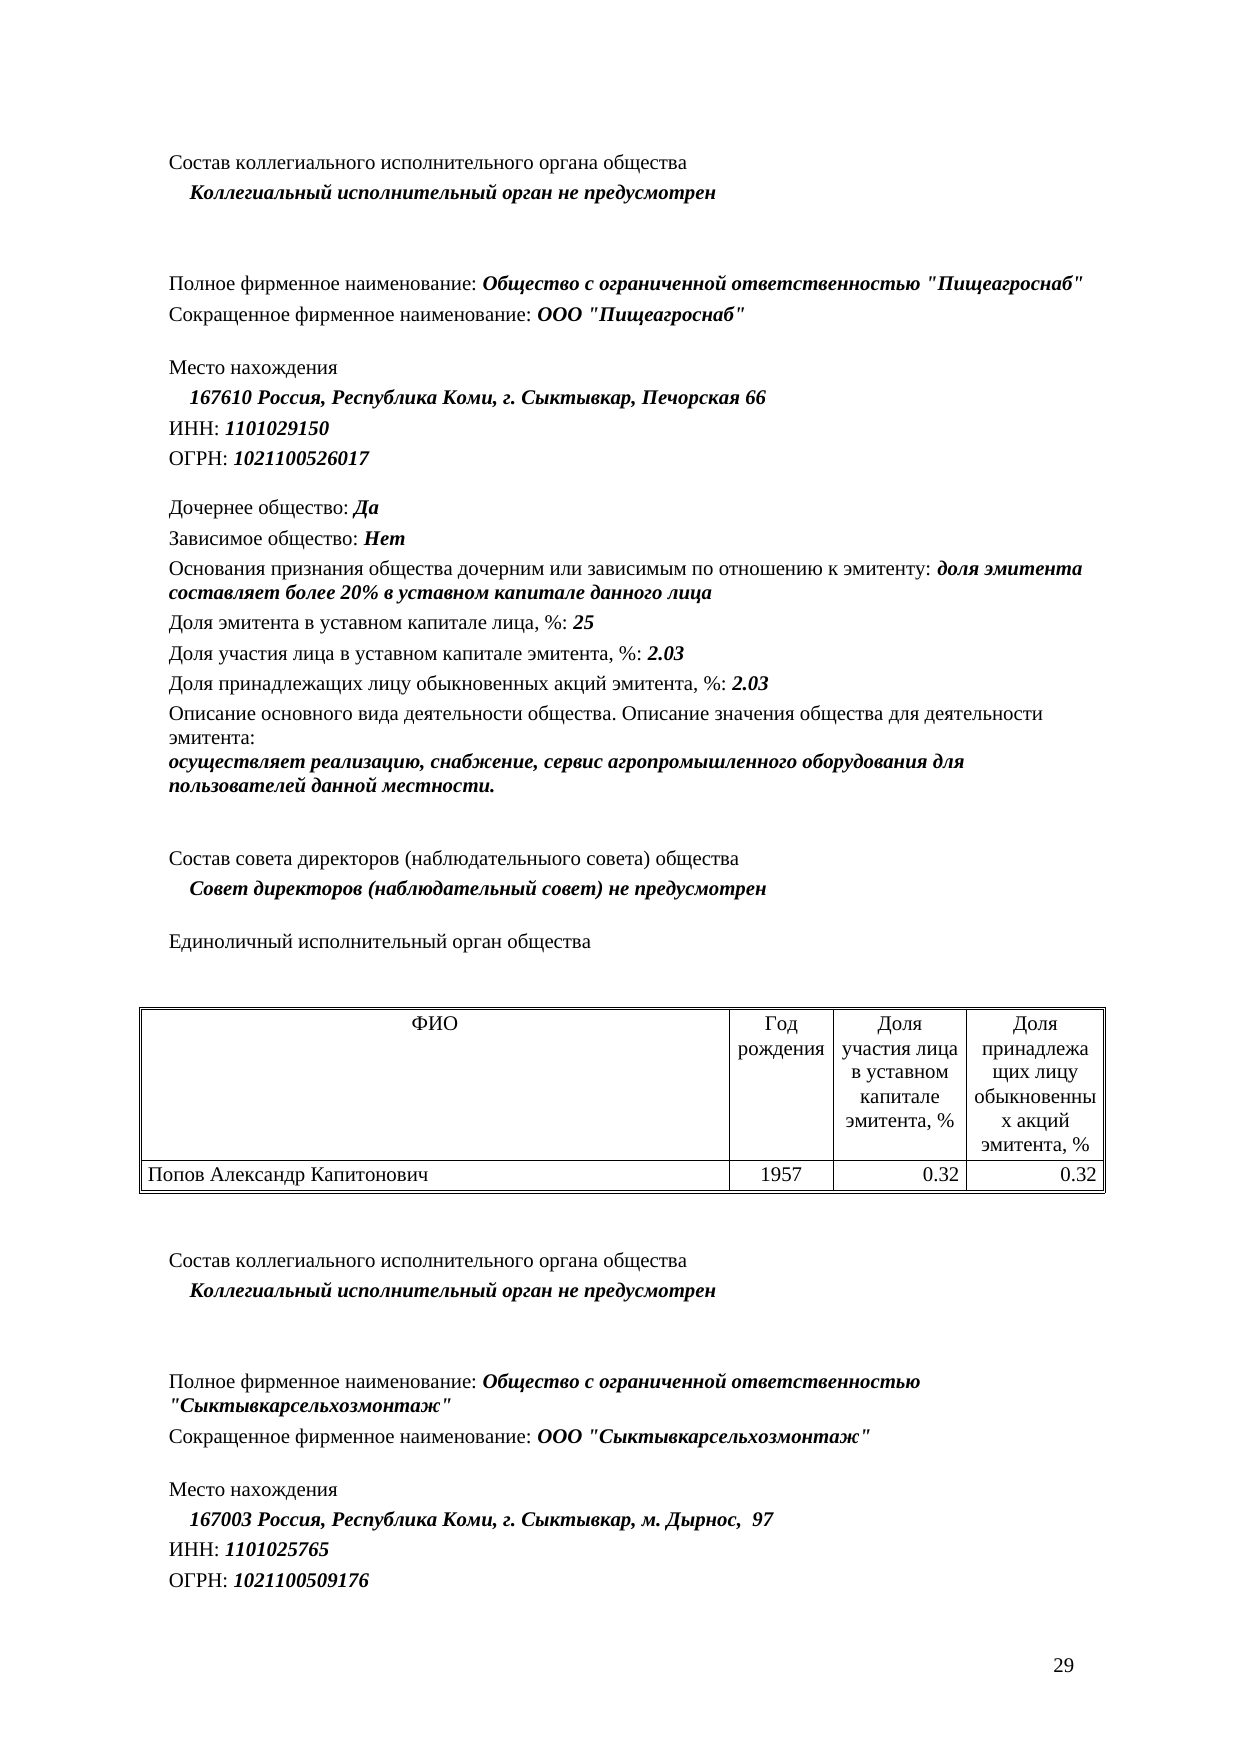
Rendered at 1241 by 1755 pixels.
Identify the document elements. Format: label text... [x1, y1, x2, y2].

text Дочернее общество: Да [168, 495, 1093, 519]
text Описание основного вида деятельности общества. Описание значения общества для деятельности эмитента: осуществляет реализацию, снабжение, сервис агропромышленного оборудования для пользователей данной местности. [168, 701, 1093, 797]
text ИНН: 1101025765 [168, 1537, 1093, 1561]
text ОГРН: 1021100526017 [168, 446, 1093, 470]
table_header Доля участия лица в уставном капитале эмитента, % [834, 1010, 966, 1160]
text 167003 Россия, Республика Коми, г. Сыктывкар, м. Дырнос, 97 [189, 1507, 1093, 1531]
subtitle Единоличный исполнительный орган общества [168, 929, 1093, 953]
table_header ФИО [142, 1010, 729, 1160]
subtitle Место нахождения [168, 1477, 1093, 1501]
subtitle Состав коллегиального исполнительного органа общества [168, 150, 1093, 174]
text Зависимое общество: Нет [168, 526, 1093, 549]
text 167610 Россия, Республика Коми, г. Сыктывкар, Печорская 66 [189, 385, 1093, 409]
text Полное фирменное наименование: Общество с ограниченной ответственностью "Сыктывкарсельхозмонтаж" [168, 1369, 1093, 1417]
table_cell 0.32 [834, 1161, 966, 1190]
text ОГРН: 1021100509176 [168, 1568, 1093, 1592]
table_header Доля принадлежащих лицу обыкновенных акций эмитента, % [967, 1010, 1103, 1160]
text Основания признания общества дочерним или зависимым по отношению к эмитенту: доля эмитента составляет более 20% в уставном капитале данного лица [168, 556, 1093, 604]
subtitle Состав совета директоров (наблюдательныого совета) общества [168, 846, 1093, 870]
table_cell 0.32 [967, 1161, 1103, 1190]
text Сокращенное фирменное наименование: ООО "Сыктывкарсельхозмонтаж" [168, 1423, 1093, 1448]
subtitle Место нахождения [168, 355, 1093, 379]
text Совет директоров (наблюдательный совет) не предусмотрен [189, 876, 1093, 900]
table_cell 1957 [730, 1161, 833, 1190]
text Коллегиальный исполнительный орган не предусмотрен [189, 1278, 1093, 1302]
text Коллегиальный исполнительный орган не предусмотрен [189, 180, 1093, 204]
table_header Год рождения [730, 1010, 833, 1160]
text Полное фирменное наименование: Общество с ограниченной ответственностью "Пищеагроснаб" [168, 271, 1093, 295]
text Сокращенное фирменное наименование: ООО "Пищеагроснаб" [168, 302, 1093, 326]
table_cell Попов Александр Капитонович [142, 1161, 729, 1190]
text Доля эмитента в уставном капитале лица, %: 25 [168, 610, 1093, 634]
text Доля участия лица в уставном капитале эмитента, %: 2.03 [168, 641, 1093, 664]
subtitle Состав коллегиального исполнительного органа общества [168, 1248, 1093, 1272]
text Доля принадлежащих лицу обыкновенных акций эмитента, %: 2.03 [168, 671, 1093, 695]
text ИНН: 1101029150 [168, 415, 1093, 439]
